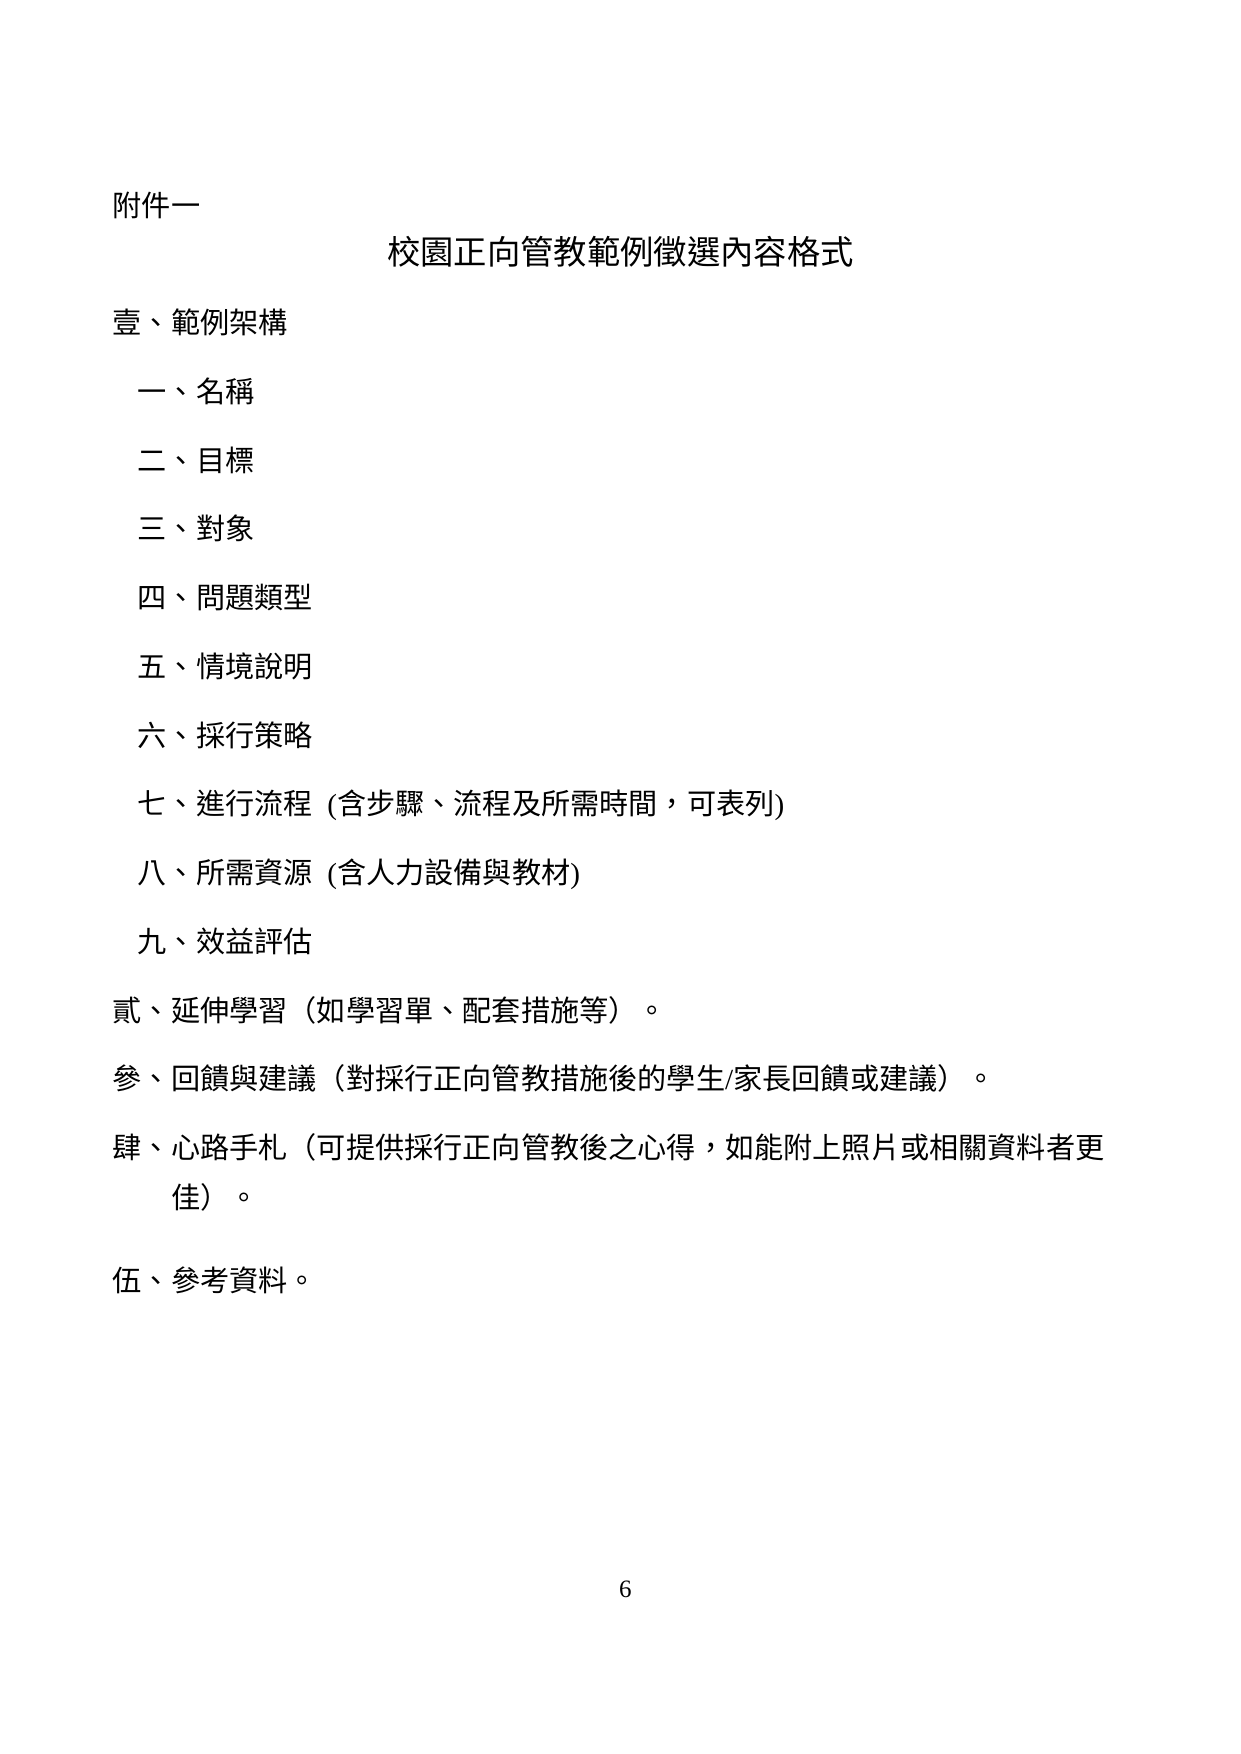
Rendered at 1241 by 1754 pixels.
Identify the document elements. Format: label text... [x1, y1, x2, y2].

text 肆、心路手札（可提供採行正向管教後之心得，如能附上照片或相關資料者更佳）。 [112, 1118, 1128, 1218]
text 校園正向管教範例徵選內容格式 [112, 225, 1128, 275]
text 八、所需資源 (含人力設備與教材) [137, 843, 1128, 893]
text 二、目標 [137, 431, 1128, 481]
text 壹、範例架構 [112, 293, 1128, 343]
text 伍、參考資料。 [112, 1237, 1128, 1300]
text 九、效益評估 [137, 912, 1128, 962]
text 貳、延伸學習（如學習單、配套措施等）。 [112, 981, 1128, 1031]
text 一、名稱 [137, 362, 1128, 412]
text 四、問題類型 [137, 568, 1128, 618]
text 附件一 [112, 175, 1128, 225]
text 三、對象 [137, 500, 1128, 550]
text 五、情境說明 [137, 637, 1128, 687]
text 七、進行流程 (含步驟、流程及所需時間，可表列) [137, 775, 1128, 825]
text 參、回饋與建議（對採行正向管教措施後的學生/家長回饋或建議）。 [112, 1050, 1128, 1100]
text 六、採行策略 [137, 706, 1128, 756]
